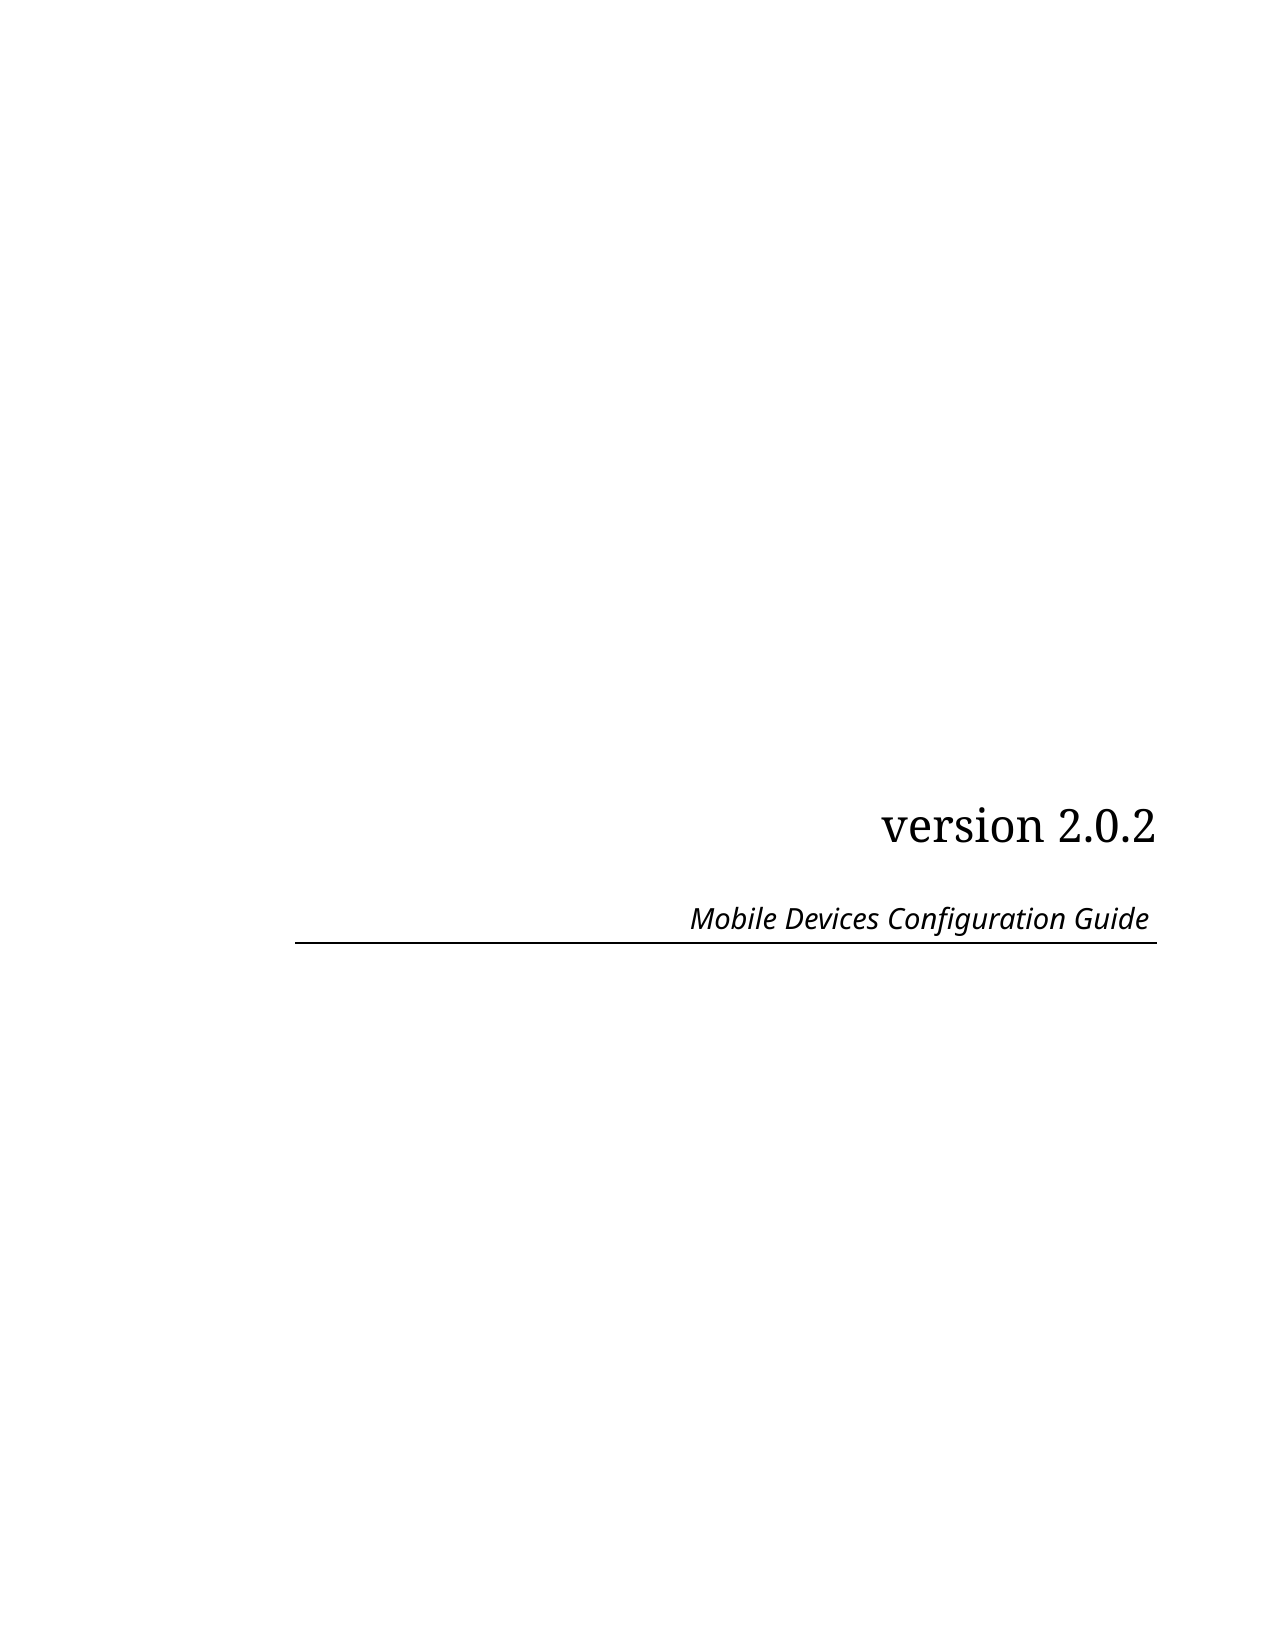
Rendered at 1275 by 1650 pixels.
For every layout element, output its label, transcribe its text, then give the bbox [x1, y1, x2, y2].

subtitle Mobile Devices Configuration Guide [295, 894, 1157, 942]
title version 2.0.2 [295, 794, 1157, 856]
